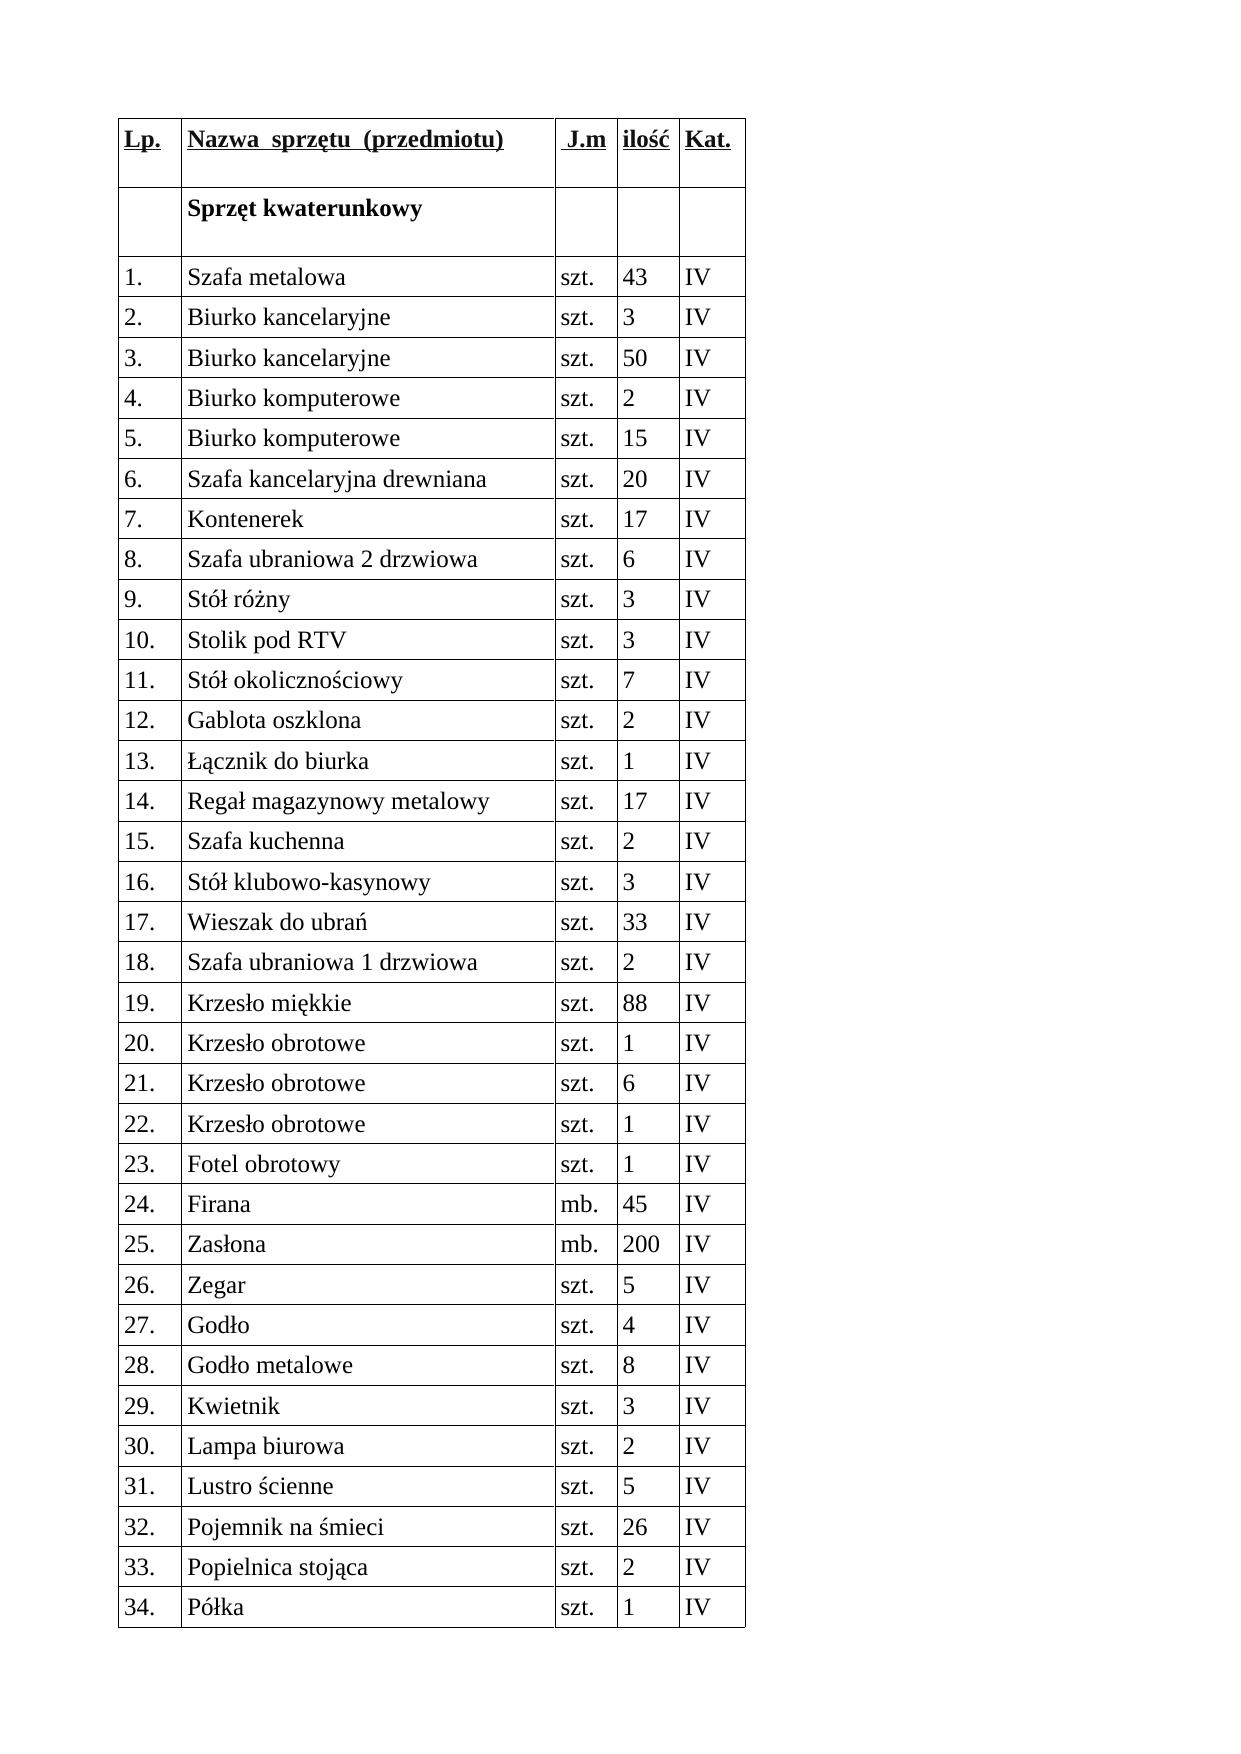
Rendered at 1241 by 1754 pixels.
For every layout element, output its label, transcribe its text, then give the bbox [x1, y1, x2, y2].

table_cell [556, 188, 617, 256]
table_header Nazwa sprzętu (przedmiotu) [182, 119, 554, 187]
table_cell Szafa kuchenna [182, 822, 554, 861]
table_cell IV [680, 338, 745, 377]
table_cell 8. [119, 539, 181, 579]
table_header Lp. [119, 119, 181, 187]
table_header Kat. [680, 119, 745, 187]
table_cell 3 [618, 1386, 679, 1425]
table_cell szt. [556, 620, 617, 659]
table_cell szt. [556, 378, 617, 418]
table_cell Biurko komputerowe [182, 378, 554, 418]
table_cell Popielnica stojąca [182, 1547, 554, 1586]
table_cell Szafa kancelaryjna drewniana [182, 459, 554, 498]
table_cell szt. [556, 1467, 617, 1506]
table_cell szt. [556, 822, 617, 861]
table_cell szt. [556, 539, 617, 579]
table_cell IV [680, 1587, 745, 1627]
table_cell Kwietnik [182, 1386, 554, 1425]
table_cell 30. [119, 1426, 181, 1466]
table_cell 3 [618, 297, 679, 337]
table_cell Półka [182, 1587, 554, 1627]
table_cell IV [680, 1426, 745, 1466]
table_cell 5. [119, 419, 181, 458]
table_cell szt. [556, 1104, 617, 1143]
table_header ilość [618, 119, 679, 187]
table_cell szt. [556, 1346, 617, 1385]
table_cell Firana [182, 1184, 554, 1224]
table_cell IV [680, 781, 745, 821]
table_cell 14. [119, 781, 181, 821]
table_cell szt. [556, 983, 617, 1022]
table_cell IV [680, 1184, 745, 1224]
table_cell IV [680, 499, 745, 538]
table_cell 2 [618, 942, 679, 982]
table_cell Lustro ścienne [182, 1467, 554, 1506]
table_cell 28. [119, 1346, 181, 1385]
table_cell IV [680, 902, 745, 941]
table_cell szt. [556, 1547, 617, 1586]
table_cell [680, 188, 745, 256]
table_cell 1 [618, 1023, 679, 1063]
table_cell 7 [618, 660, 679, 700]
table_cell szt. [556, 781, 617, 821]
table_cell 3. [119, 338, 181, 377]
table_cell 8 [618, 1346, 679, 1385]
table_cell 23. [119, 1144, 181, 1183]
table_cell 33. [119, 1547, 181, 1586]
table_cell 2 [618, 822, 679, 861]
table_cell mb. [556, 1184, 617, 1224]
table_cell 31. [119, 1467, 181, 1506]
table_cell 25. [119, 1225, 181, 1264]
table_cell szt. [556, 459, 617, 498]
table_cell 12. [119, 701, 181, 740]
table_cell IV [680, 580, 745, 619]
table_cell IV [680, 539, 745, 579]
table_cell 33 [618, 902, 679, 941]
table_cell 1 [618, 741, 679, 780]
table_cell Regał magazynowy metalowy [182, 781, 554, 821]
table_cell IV [680, 1144, 745, 1183]
table_cell 19. [119, 983, 181, 1022]
table_cell IV [680, 660, 745, 700]
table_cell IV [680, 822, 745, 861]
table_cell 26. [119, 1265, 181, 1304]
table_cell 17 [618, 499, 679, 538]
table_cell IV [680, 701, 745, 740]
table_cell 9. [119, 580, 181, 619]
table_cell IV [680, 378, 745, 418]
table_cell IV [680, 1507, 745, 1546]
table_cell IV [680, 620, 745, 659]
table_cell [119, 188, 181, 256]
table_cell 50 [618, 338, 679, 377]
table_cell 20. [119, 1023, 181, 1063]
table_cell 17. [119, 902, 181, 941]
table_cell IV [680, 862, 745, 901]
table_cell Krzesło obrotowe [182, 1104, 554, 1143]
table_cell 1 [618, 1587, 679, 1627]
table_cell 6 [618, 539, 679, 579]
table_cell 2 [618, 701, 679, 740]
table_cell szt. [556, 862, 617, 901]
table_cell IV [680, 459, 745, 498]
table_cell Fotel obrotowy [182, 1144, 554, 1183]
table_cell szt. [556, 1144, 617, 1183]
table_cell 2. [119, 297, 181, 337]
table_cell Sprzęt kwaterunkowy [182, 188, 554, 256]
table_cell 20 [618, 459, 679, 498]
table_cell szt. [556, 580, 617, 619]
table_cell szt. [556, 257, 617, 296]
table_cell 15 [618, 419, 679, 458]
table_cell szt. [556, 660, 617, 700]
table_cell Biurko komputerowe [182, 419, 554, 458]
table_cell IV [680, 741, 745, 780]
table_cell 45 [618, 1184, 679, 1224]
table_cell IV [680, 942, 745, 982]
table_cell Wieszak do ubrań [182, 902, 554, 941]
table_cell szt. [556, 1386, 617, 1425]
table_cell 11. [119, 660, 181, 700]
table_cell 27. [119, 1305, 181, 1345]
table_cell Biurko kancelaryjne [182, 297, 554, 337]
table_cell Szafa ubraniowa 2 drzwiowa [182, 539, 554, 579]
table_cell IV [680, 257, 745, 296]
table_cell Zasłona [182, 1225, 554, 1264]
table_cell Kontenerek [182, 499, 554, 538]
table_cell szt. [556, 1265, 617, 1304]
table_cell szt. [556, 499, 617, 538]
table_cell 200 [618, 1225, 679, 1264]
table_cell 17 [618, 781, 679, 821]
table_cell Biurko kancelaryjne [182, 338, 554, 377]
table_cell IV [680, 1346, 745, 1385]
table_cell 24. [119, 1184, 181, 1224]
table_cell Szafa metalowa [182, 257, 554, 296]
table_cell IV [680, 297, 745, 337]
table_cell szt. [556, 701, 617, 740]
table_cell [618, 188, 679, 256]
table_cell IV [680, 1023, 745, 1063]
table_cell 13. [119, 741, 181, 780]
table_cell 34. [119, 1587, 181, 1627]
table_cell IV [680, 1467, 745, 1506]
table_cell szt. [556, 1023, 617, 1063]
table_cell 18. [119, 942, 181, 982]
table_cell IV [680, 419, 745, 458]
table_cell Krzesło obrotowe [182, 1064, 554, 1103]
table_cell IV [680, 1064, 745, 1103]
table_cell 22. [119, 1104, 181, 1143]
table_cell szt. [556, 902, 617, 941]
table_cell Pojemnik na śmieci [182, 1507, 554, 1546]
table_cell 6. [119, 459, 181, 498]
table_cell Szafa ubraniowa 1 drzwiowa [182, 942, 554, 982]
table_cell Łącznik do biurka [182, 741, 554, 780]
table_cell szt. [556, 1587, 617, 1627]
table_cell szt. [556, 741, 617, 780]
table_cell 43 [618, 257, 679, 296]
table_cell 1 [618, 1104, 679, 1143]
table_cell szt. [556, 942, 617, 982]
table_cell 3 [618, 862, 679, 901]
table_cell 2 [618, 1547, 679, 1586]
table_cell mb. [556, 1225, 617, 1264]
table_header J.m [556, 119, 617, 187]
table_cell 4 [618, 1305, 679, 1345]
table_cell 16. [119, 862, 181, 901]
table_cell Godło metalowe [182, 1346, 554, 1385]
table_cell 6 [618, 1064, 679, 1103]
table_cell Stół różny [182, 580, 554, 619]
table_cell 1 [618, 1144, 679, 1183]
table_cell 1. [119, 257, 181, 296]
table_cell IV [680, 1225, 745, 1264]
table_cell Zegar [182, 1265, 554, 1304]
table_cell 88 [618, 983, 679, 1022]
table_cell Stół klubowo-kasynowy [182, 862, 554, 901]
table_cell Krzesło obrotowe [182, 1023, 554, 1063]
table_cell Godło [182, 1305, 554, 1345]
table_cell IV [680, 1265, 745, 1304]
table_cell szt. [556, 1426, 617, 1466]
table_cell 7. [119, 499, 181, 538]
table_cell 10. [119, 620, 181, 659]
table_cell Stolik pod RTV [182, 620, 554, 659]
table_cell 15. [119, 822, 181, 861]
table_cell szt. [556, 1064, 617, 1103]
table_cell IV [680, 1386, 745, 1425]
table_cell Lampa biurowa [182, 1426, 554, 1466]
table_cell 4. [119, 378, 181, 418]
table_cell szt. [556, 1507, 617, 1546]
table_cell 5 [618, 1265, 679, 1304]
table_cell IV [680, 983, 745, 1022]
table_cell szt. [556, 297, 617, 337]
table_cell 26 [618, 1507, 679, 1546]
table_cell Stół okolicznościowy [182, 660, 554, 700]
table_cell IV [680, 1305, 745, 1345]
table_cell IV [680, 1104, 745, 1143]
table_cell 2 [618, 1426, 679, 1466]
table_cell 2 [618, 378, 679, 418]
table_cell 3 [618, 580, 679, 619]
table_cell 3 [618, 620, 679, 659]
table_cell 21. [119, 1064, 181, 1103]
table_cell szt. [556, 419, 617, 458]
table_cell szt. [556, 1305, 617, 1345]
table_cell 32. [119, 1507, 181, 1546]
table_cell Gablota oszklona [182, 701, 554, 740]
table_cell 5 [618, 1467, 679, 1506]
table_cell szt. [556, 338, 617, 377]
table_cell Krzesło miękkie [182, 983, 554, 1022]
table_cell 29. [119, 1386, 181, 1425]
table_cell IV [680, 1547, 745, 1586]
